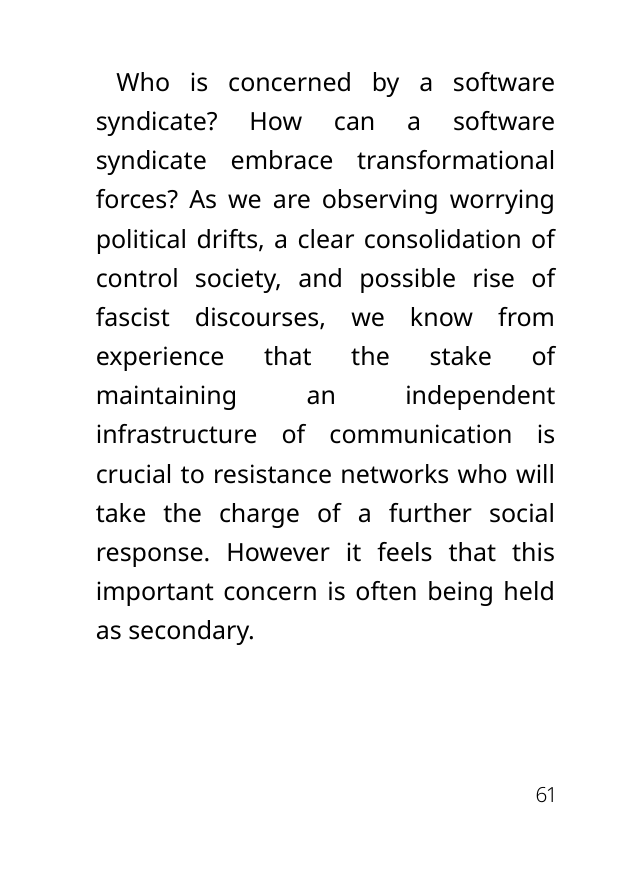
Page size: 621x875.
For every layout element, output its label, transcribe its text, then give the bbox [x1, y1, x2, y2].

text Who is concerned by a software syndicate? How can a software syndicate embrace transformational forces? As we are observing worrying political drifts, a clear consolidation of control society, and possible rise of fascist discourses, we know from experience that the stake of maintaining an independent infrastructure of communication is crucial to resistance networks who will take the charge of a further social response. However it feels that this important concern is often being held as secondary. [96, 65, 555, 647]
